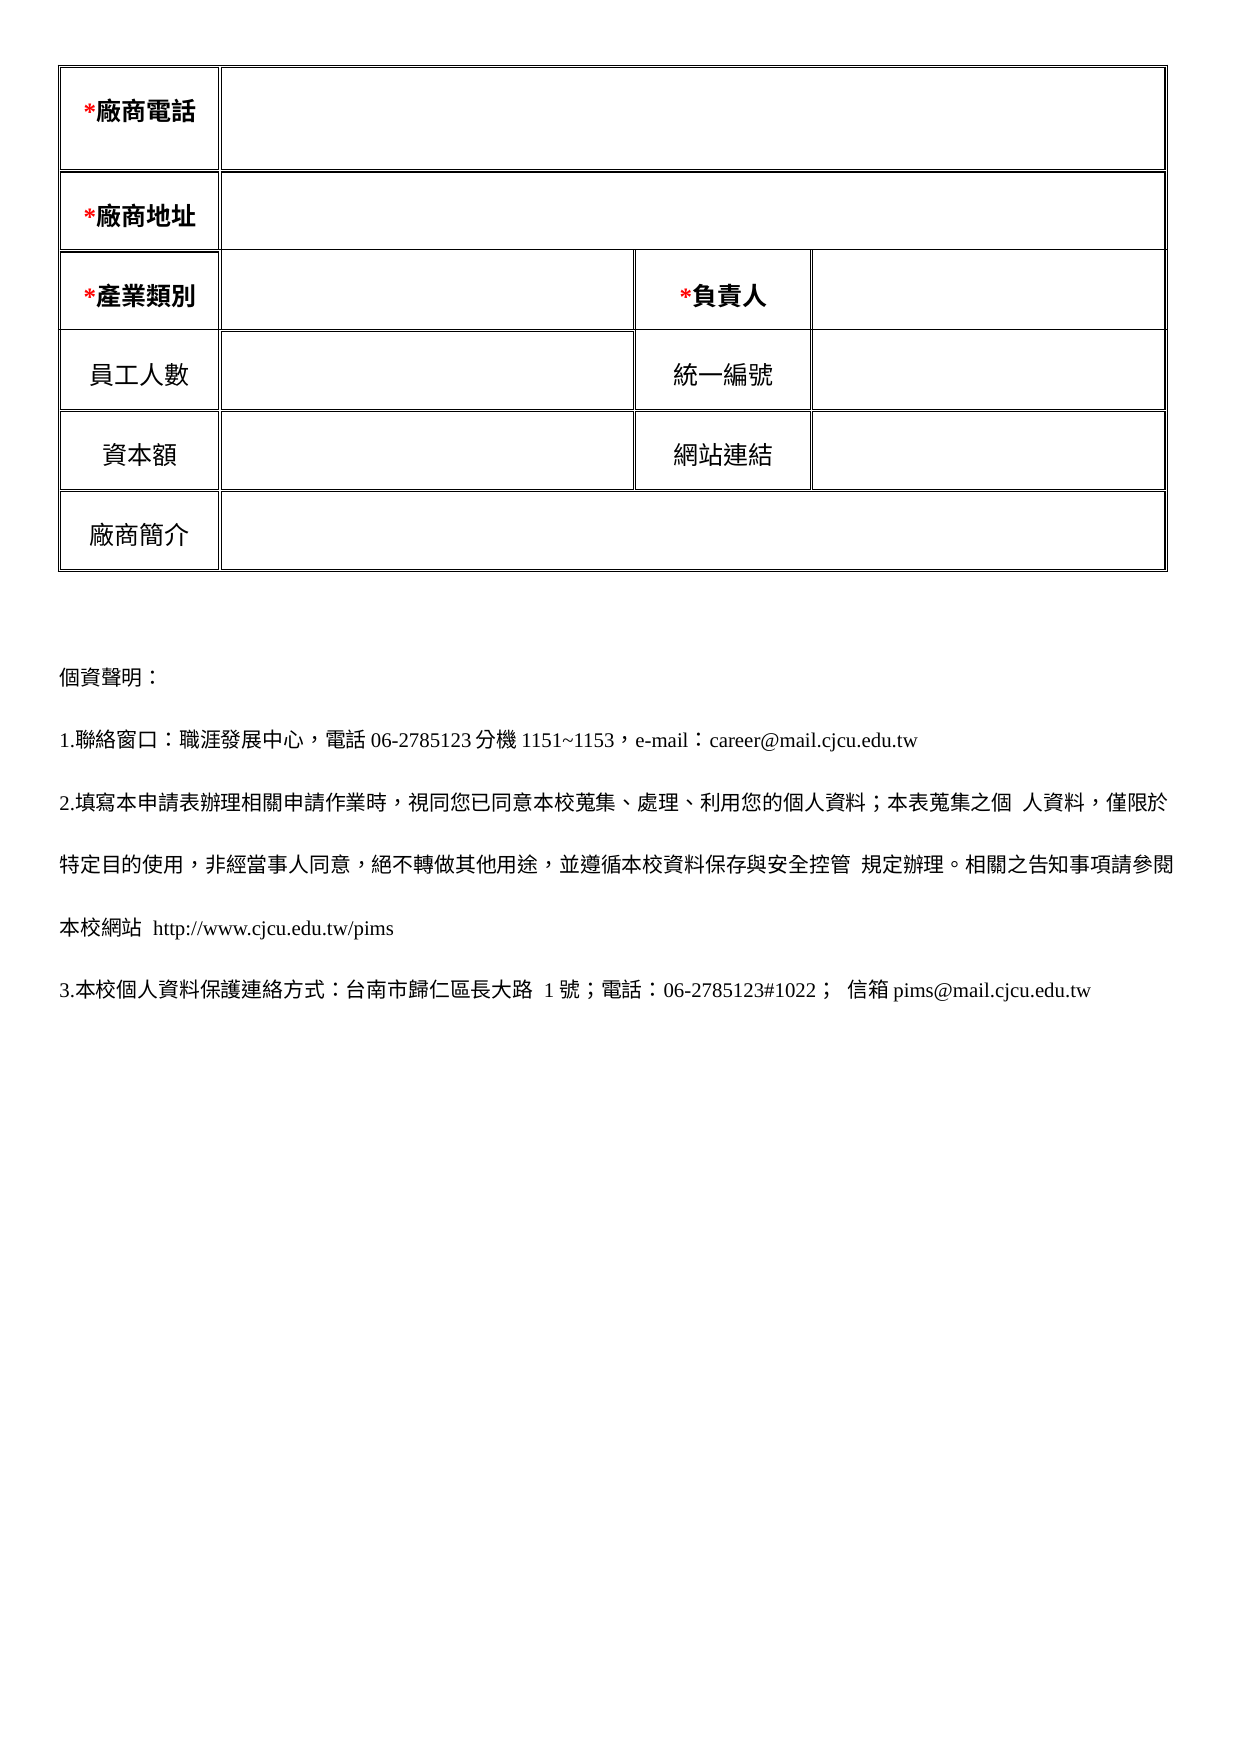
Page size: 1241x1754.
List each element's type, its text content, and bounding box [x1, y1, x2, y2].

text 1.聯絡窗口：職涯發展中心，電話06-2785123分機1151~1153，e-mail：career@mail.cjcu.edu.tw [59, 697, 1181, 759]
table_cell [222, 173, 1164, 249]
text 2.填寫本申請表辦理相關申請作業時，視同您已同意本校蒐集、處理、利用您的個人資料；本表蒐集之個 人資料，僅限於特定目的使用，非經當事人同意，絕不轉做其他用途，並遵循本校資料保存與安全控管 規定辦理。相關之告知事項請參閱本校網站 http://www.cjcu.edu.tw/pims [59, 759, 1181, 947]
table_cell [222, 250, 633, 329]
table_cell 網站連結 [636, 412, 810, 489]
table_cell 員工人數 [61, 330, 218, 409]
table_cell *廠商地址 [61, 173, 218, 249]
table_cell [813, 330, 1164, 409]
text 個資聲明： [59, 634, 1181, 697]
table_cell [813, 250, 1164, 329]
table_cell [222, 68, 1164, 169]
table_cell *產業類別 [61, 253, 218, 329]
table_cell [222, 492, 1164, 569]
table_cell [813, 412, 1164, 489]
table_cell [222, 332, 633, 409]
table_cell *廠商電話 [61, 68, 218, 169]
table_cell *負責人 [636, 250, 810, 329]
text 3.本校個人資料保護連絡方式：台南市歸仁區長大路 1 號；電話：06-2785123#1022； 信箱pims@mail.cjcu.edu.tw [59, 947, 1181, 1009]
table_cell 廠商簡介 [61, 492, 218, 569]
table_cell 統一編號 [636, 330, 810, 409]
table_cell 資本額 [61, 412, 218, 489]
table_cell [222, 412, 633, 489]
